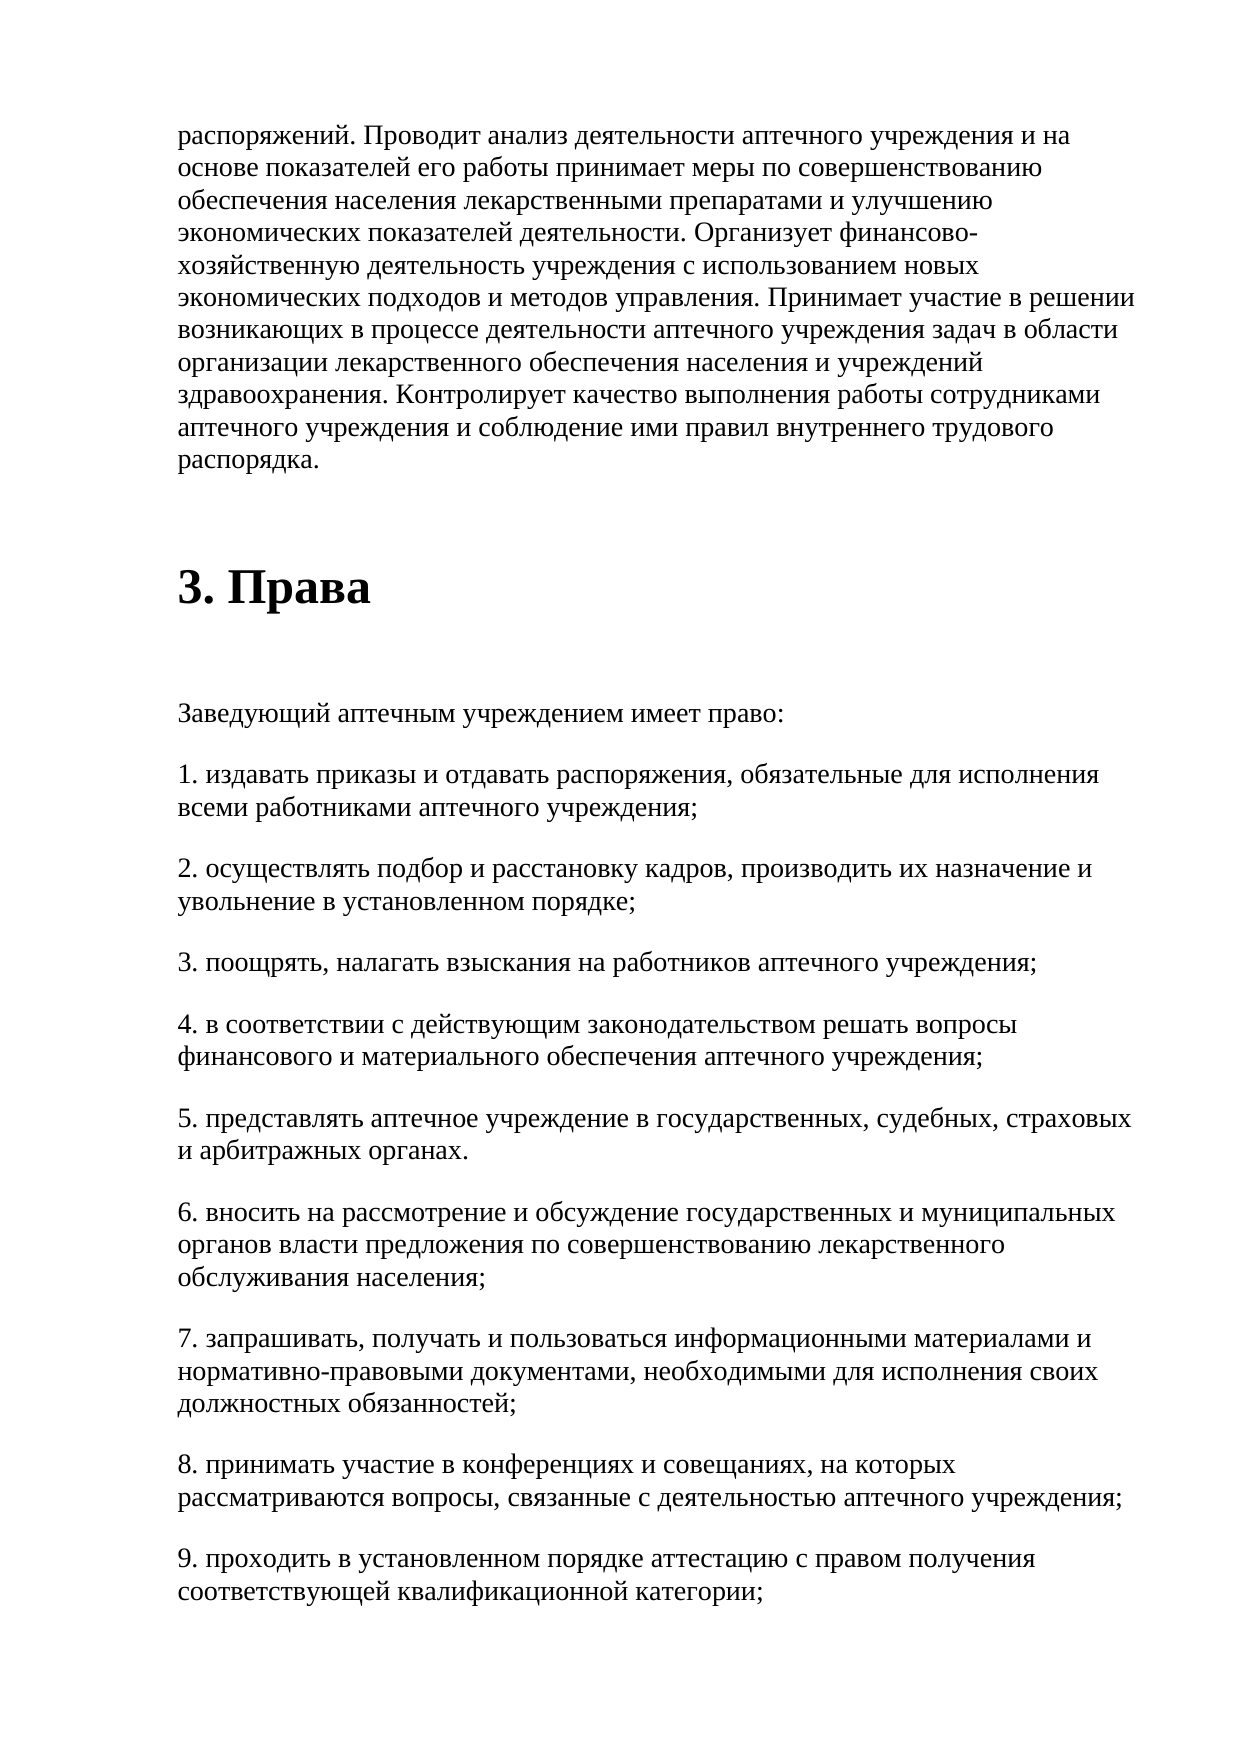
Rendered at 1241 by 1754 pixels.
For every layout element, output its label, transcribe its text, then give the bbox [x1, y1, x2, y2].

text 9. проходить в установленном порядке аттестацию с правом получения соответствующей квалификационной категории; [177, 1542, 1152, 1606]
text 2. осуществлять подбор и расстановку кадров, производить их назначение и увольнение в установленном порядке; [177, 851, 1152, 916]
text 8. принимать участие в конференциях и совещаниях, на которых рассматриваются вопросы, связанные с деятельностью аптечного учреждения; [177, 1448, 1152, 1512]
text 6. вносить на рассмотрение и обсуждение государственных и муниципальных органов власти предложения по совершенствованию лекарственного обслуживания населения; [177, 1195, 1152, 1292]
text 1. издавать приказы и отдавать распоряжения, обязательные для исполнения всеми работниками аптечного учреждения; [177, 757, 1152, 822]
text 7. запрашивать, получать и пользоваться информационными материалами и нормативно-правовыми документами, необходимыми для исполнения своих должностных обязанностей; [177, 1321, 1152, 1418]
text 3. поощрять, налагать взыскания на работников аптечного учреждения; [177, 945, 1152, 978]
text 4. в соответствии с действующим законодательством решать вопросы финансового и материального обеспечения аптечного учреждения; [177, 1007, 1152, 1072]
text 5. представлять аптечное учреждение в государственных, судебных, страховых и арбитражных органах. [177, 1101, 1152, 1166]
text Заведующий аптечным учреждением имеет право: [177, 696, 1152, 728]
subtitle 3. Права [177, 556, 1152, 614]
text распоряжений. Проводит анализ деятельности аптечного учреждения и на основе показателей его работы принимает меры по совершенствованию обеспечения населения лекарственными препаратами и улучшению экономических показателей деятельности. Организует финансово-хозяйственную деятельность учреждения с использованием новых экономических подходов и методов управления. Принимает участие в решении возникающих в процессе деятельности аптечного учреждения задач в области организации лекарственного обеспечения населения и учреждений здравоохранения. Контролирует качество выполнения работы сотрудниками аптечного учреждения и соблюдение ими правил внутреннего трудового распорядка. [177, 118, 1152, 474]
